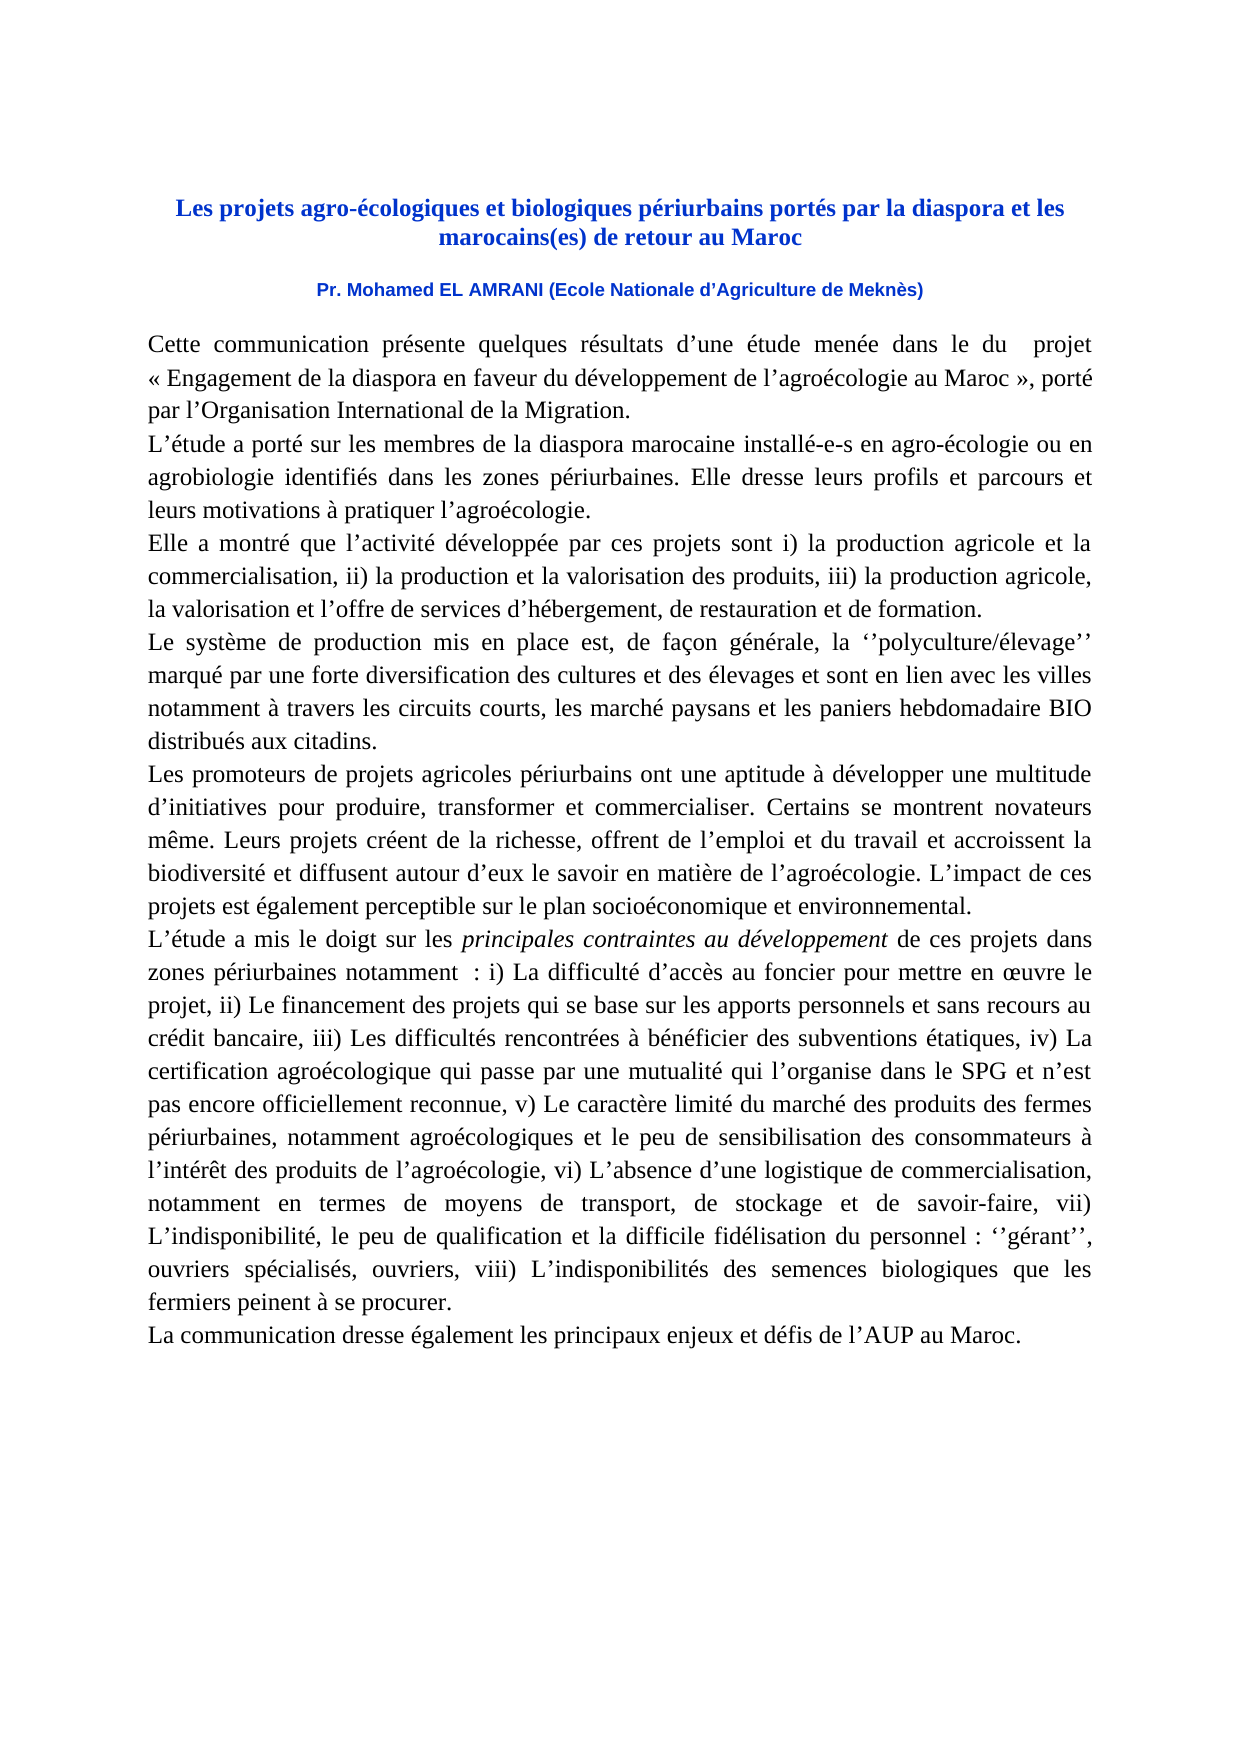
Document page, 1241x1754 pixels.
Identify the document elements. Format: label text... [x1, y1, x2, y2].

text L’étude a porté sur les membres de la diaspora marocaine installé-e-s en agro-écologie ou en agrobiologie identifiés dans les zones périurbaines. Elle dresse leurs profils et parcours et leurs motivations à pratiquer l’agroécologie. [148, 429, 1093, 523]
text Les promoteurs de projets agricoles périurbains ont une aptitude à développer une multitude d’initiatives pour produire, transformer et commercialiser. Certains se montrent novateurs même. Leurs projets créent de la richesse, offrent de l’emploi et du travail et accroissent la biodiversité et diffusent autour d’eux le savoir en matière de l’agroécologie. L’impact de ces projets est également perceptible sur le plan socioéconomique et environnemental. [148, 759, 1093, 920]
text L’étude a mis le doigt sur les principales contraintes au développement de ces projets dans zones périurbaines notamment : i) La difficulté d’accès au foncier pour mettre en œuvre le projet, ii) Le financement des projets qui se base sur les apports personnels et sans recours au crédit bancaire, iii) Les difficultés rencontrées à bénéficier des subventions étatiques, iv) La certification agroécologique qui passe par une mutualité qui l’organise dans le SPG et n’est pas encore officiellement reconnue, v) Le caractère limité du marché des produits des fermes périurbaines, notamment agroécologiques et le peu de sensibilisation des consommateurs à l’intérêt des produits de l’agroécologie, vi) L’absence d’une logistique de commercialisation, notamment en termes de moyens de transport, de stockage et de savoir-faire, vii) L’indisponibilité, le peu de qualification et la difficile fidélisation du personnel : ‘’gérant’’, ouvriers spécialisés, ouvriers, viii) L’indisponibilités des semences biologiques que les fermiers peinent à se procurer. [148, 924, 1093, 1316]
text Cette communication présente quelques résultats d’une étude menée dans le du projet « Engagement de la diaspora en faveur du développement de l’agroécologie au Maroc », porté par l’Organisation International de la Migration. [148, 329, 1093, 424]
text Le système de production mis en place est, de façon générale, la ‘’polyculture/élevage’’ marqué par une forte diversification des cultures et des élevages et sont en lien avec les villes notamment à travers les circuits courts, les marché paysans et les paniers hebdomadaire BIO distribués aux citadins. [148, 627, 1093, 754]
text La communication dresse également les principaux enjeux et défis de l’AUP au Maroc. [148, 1320, 1093, 1349]
text Les projets agro-écologiques et biologiques périurbains portés par la diaspora et les marocains(es) de retour au Maroc [148, 193, 1093, 251]
text Elle a montré que l’activité développée par ces projets sont i) la production agricole et la commercialisation, ii) la production et la valorisation des produits, iii) la production agricole, la valorisation et l’offre de services d’hébergement, de restauration et de formation. [148, 528, 1093, 622]
text Pr. Mohamed EL AMRANI (Ecole Nationale d’Agriculture de Meknès) [148, 279, 1093, 301]
